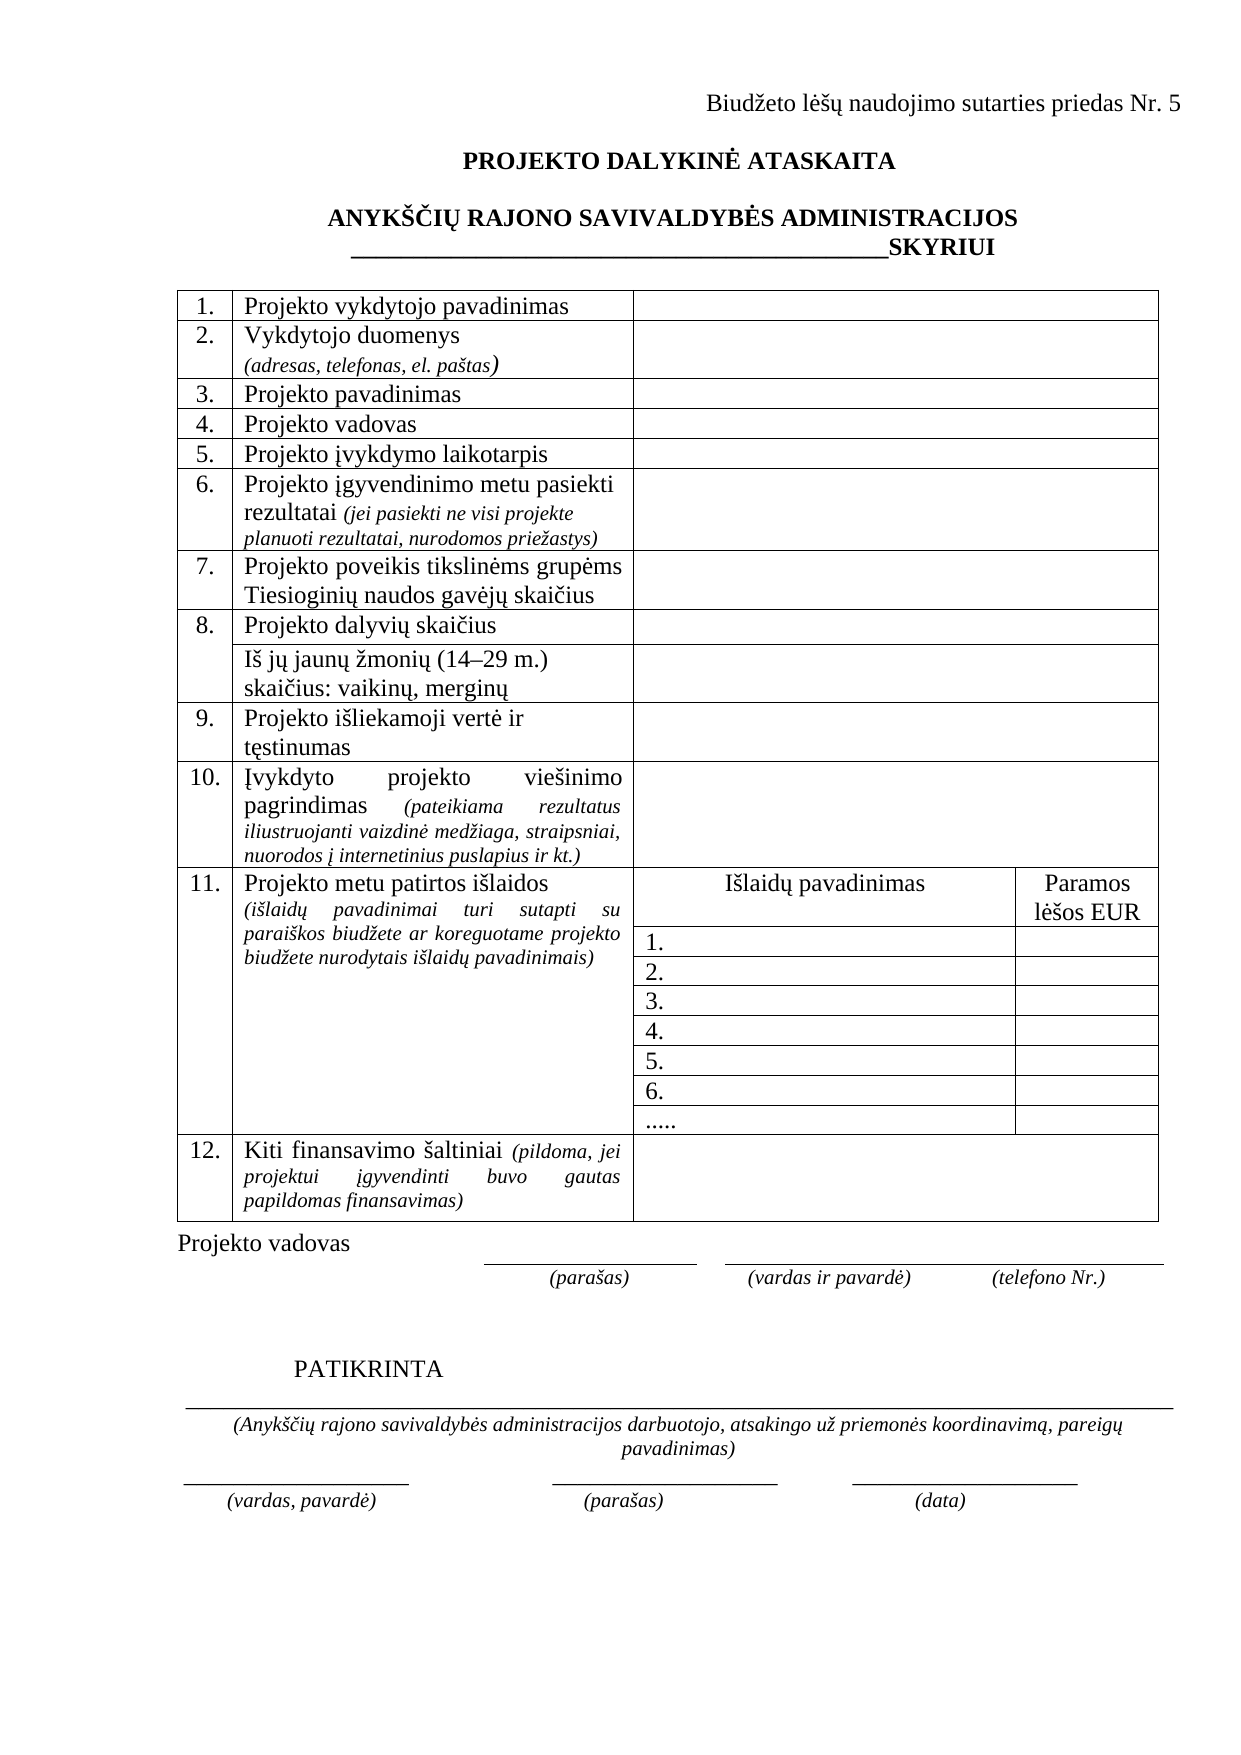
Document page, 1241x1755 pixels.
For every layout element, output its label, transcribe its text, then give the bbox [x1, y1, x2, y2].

table_cell 10. [178, 762, 232, 867]
table_cell [1159, 1134, 1164, 1221]
table_cell [1164, 408, 1169, 438]
table_cell 4. [634, 1016, 1015, 1045]
table_cell [1159, 926, 1164, 956]
table_cell [1016, 927, 1158, 956]
table_cell [1159, 702, 1164, 761]
table_cell 2. [634, 957, 1015, 985]
table_cell [1164, 468, 1169, 550]
table_cell [1164, 438, 1169, 468]
table_cell [634, 645, 1158, 702]
table_cell [177, 1264, 455, 1296]
table_cell 6. [178, 469, 232, 550]
table_cell [1164, 761, 1169, 867]
table_cell [1159, 1075, 1164, 1104]
table_cell [1159, 867, 1164, 926]
table_cell [634, 439, 1158, 468]
table_cell [1159, 761, 1164, 867]
table_cell [1159, 956, 1164, 985]
table_cell Projekto išliekamoji vertė ir tęstinumas [233, 703, 633, 761]
table_cell Įvykdyto projekto viešinimo pagrindimas (pateikiama rezultatus iliustruojanti vaizdinė medžiaga, straipsniai, nuorodos į internetinius puslapius ir kt.) [233, 762, 633, 867]
table_cell 12. [178, 1135, 232, 1221]
table_cell 11. [178, 868, 232, 1134]
table_cell [1016, 1076, 1158, 1104]
table_cell [634, 1135, 1158, 1221]
table_cell [1164, 1015, 1169, 1045]
table_cell [1164, 956, 1169, 985]
table_cell Projekto vadovas [233, 409, 633, 438]
table_cell (parašas) [484, 1265, 697, 1296]
table_cell [634, 469, 1158, 550]
table_cell 7. [178, 551, 232, 609]
table_cell [1159, 378, 1164, 408]
table_cell [936, 1221, 1164, 1264]
table_cell [1159, 1015, 1164, 1045]
table_cell Projekto įvykdymo laikotarpis [233, 439, 633, 468]
table_cell [1164, 550, 1169, 609]
table_cell [634, 551, 1158, 609]
table_cell [634, 291, 1158, 319]
text PROJEKTO DALYKINĖ ATASKAITA [177, 146, 1181, 175]
table_cell [1159, 550, 1164, 609]
table_cell [634, 321, 1158, 378]
table_cell [1159, 438, 1164, 468]
table_cell [634, 610, 1158, 643]
table_cell [1016, 1106, 1158, 1134]
table_cell (telefono Nr.) [936, 1265, 1164, 1296]
table_cell Projekto vadovas [177, 1222, 455, 1264]
table_cell [634, 409, 1158, 438]
table_cell [1164, 1264, 1169, 1296]
text (vardas, pavardė) (parašas) (data) [177, 1488, 1181, 1512]
table_cell 6. [634, 1076, 1015, 1104]
table_cell Projekto pavadinimas [233, 379, 633, 408]
table_cell Kiti finansavimo šaltiniai (pildoma, jei projektui įgyvendinti buvo gautas papildomas finansavimas) [233, 1135, 633, 1221]
table_cell 1. [634, 927, 1015, 956]
table_cell Iš jų jaunų žmonių (14–29 m.) skaičius: vaikinų, merginų [233, 645, 633, 702]
table_cell [1164, 702, 1169, 761]
table_cell [1159, 468, 1164, 550]
table_cell Projekto metu patirtos išlaidos (išlaidų pavadinimai turi sutapti su paraiškos biudžete ar koreguotame projekto biudžete nurodytais išlaidų pavadinimais) [233, 868, 633, 1134]
text _______________________________________________________________________________ (Anykščių rajono savivaldybės administracijos darbuotojo, atsakingo už priemonės koordinavimą, pareigų pavadinimas) [177, 1383, 1181, 1459]
table_cell 3. [634, 986, 1015, 1015]
table_cell 4. [178, 409, 232, 438]
table_cell [1159, 609, 1164, 643]
text PATIKRINTA [177, 1354, 1181, 1383]
table_cell [697, 1222, 725, 1264]
table_cell Projekto vykdytojo pavadinimas [233, 291, 633, 319]
table_cell ..... [634, 1106, 1015, 1134]
table_cell 2. [178, 321, 232, 378]
table_cell [1159, 408, 1164, 438]
table_cell [1164, 609, 1169, 643]
table_cell [1159, 1045, 1164, 1075]
table_cell Paramos lėšos EUR [1016, 868, 1158, 926]
table_cell 8. [178, 610, 232, 702]
table_cell [634, 762, 1158, 867]
table_cell [1164, 1045, 1169, 1075]
table_cell [1159, 985, 1164, 1015]
table_cell 9. [178, 703, 232, 761]
table_cell [1164, 985, 1169, 1015]
table_cell [1016, 1016, 1158, 1045]
table_cell [634, 703, 1158, 761]
table_cell [1164, 378, 1169, 408]
table_cell 5. [634, 1046, 1015, 1075]
table_cell [1159, 320, 1164, 378]
table_cell Projekto įgyvendinimo metu pasiekti rezultatai (jei pasiekti ne visi projekte planuoti rezultatai, nurodomos priežastys) [233, 469, 633, 550]
text Biudžeto lėšų naudojimo sutarties priedas Nr. 5 [177, 88, 1181, 117]
table_cell [455, 1264, 484, 1296]
table_cell [1164, 1221, 1169, 1264]
table_cell [1164, 644, 1169, 702]
table_cell [1016, 1046, 1158, 1075]
table_cell [1159, 1105, 1164, 1134]
table_cell [725, 1222, 936, 1264]
table_cell [697, 1264, 725, 1296]
table_cell [1164, 320, 1169, 378]
table_cell 3. [178, 379, 232, 408]
table_cell [1164, 1105, 1169, 1134]
table_cell Vykdytojo duomenys (adresas, telefonas, el. paštas) [233, 321, 633, 378]
table_cell 5. [178, 439, 232, 468]
table_cell [1016, 986, 1158, 1015]
table_cell [1016, 957, 1158, 985]
table_cell (vardas ir pavardė) [725, 1265, 936, 1296]
table_header ANYKŠČIŲ RAJONO SAVIVALDYBĖS ADMINISTRACIJOS ___________________________________________SKYRIUI [177, 204, 1169, 290]
table_cell [1164, 1134, 1169, 1221]
table_cell [1164, 1075, 1169, 1104]
table_cell [1164, 290, 1169, 319]
table_cell [1164, 926, 1169, 956]
text __________________ __________________ __________________ [177, 1459, 1181, 1488]
table_cell [484, 1222, 697, 1264]
table_cell 1. [178, 291, 232, 319]
table_cell [1159, 290, 1164, 319]
table_cell [1159, 644, 1164, 702]
table_cell Išlaidų pavadinimas [634, 868, 1015, 926]
table_cell Projekto poveikis tikslinėms grupėms Tiesioginių naudos gavėjų skaičius [233, 551, 633, 609]
table_cell [1164, 867, 1169, 926]
table_cell Projekto dalyvių skaičius [233, 610, 633, 643]
table_cell [634, 379, 1158, 408]
table_cell [455, 1222, 484, 1264]
